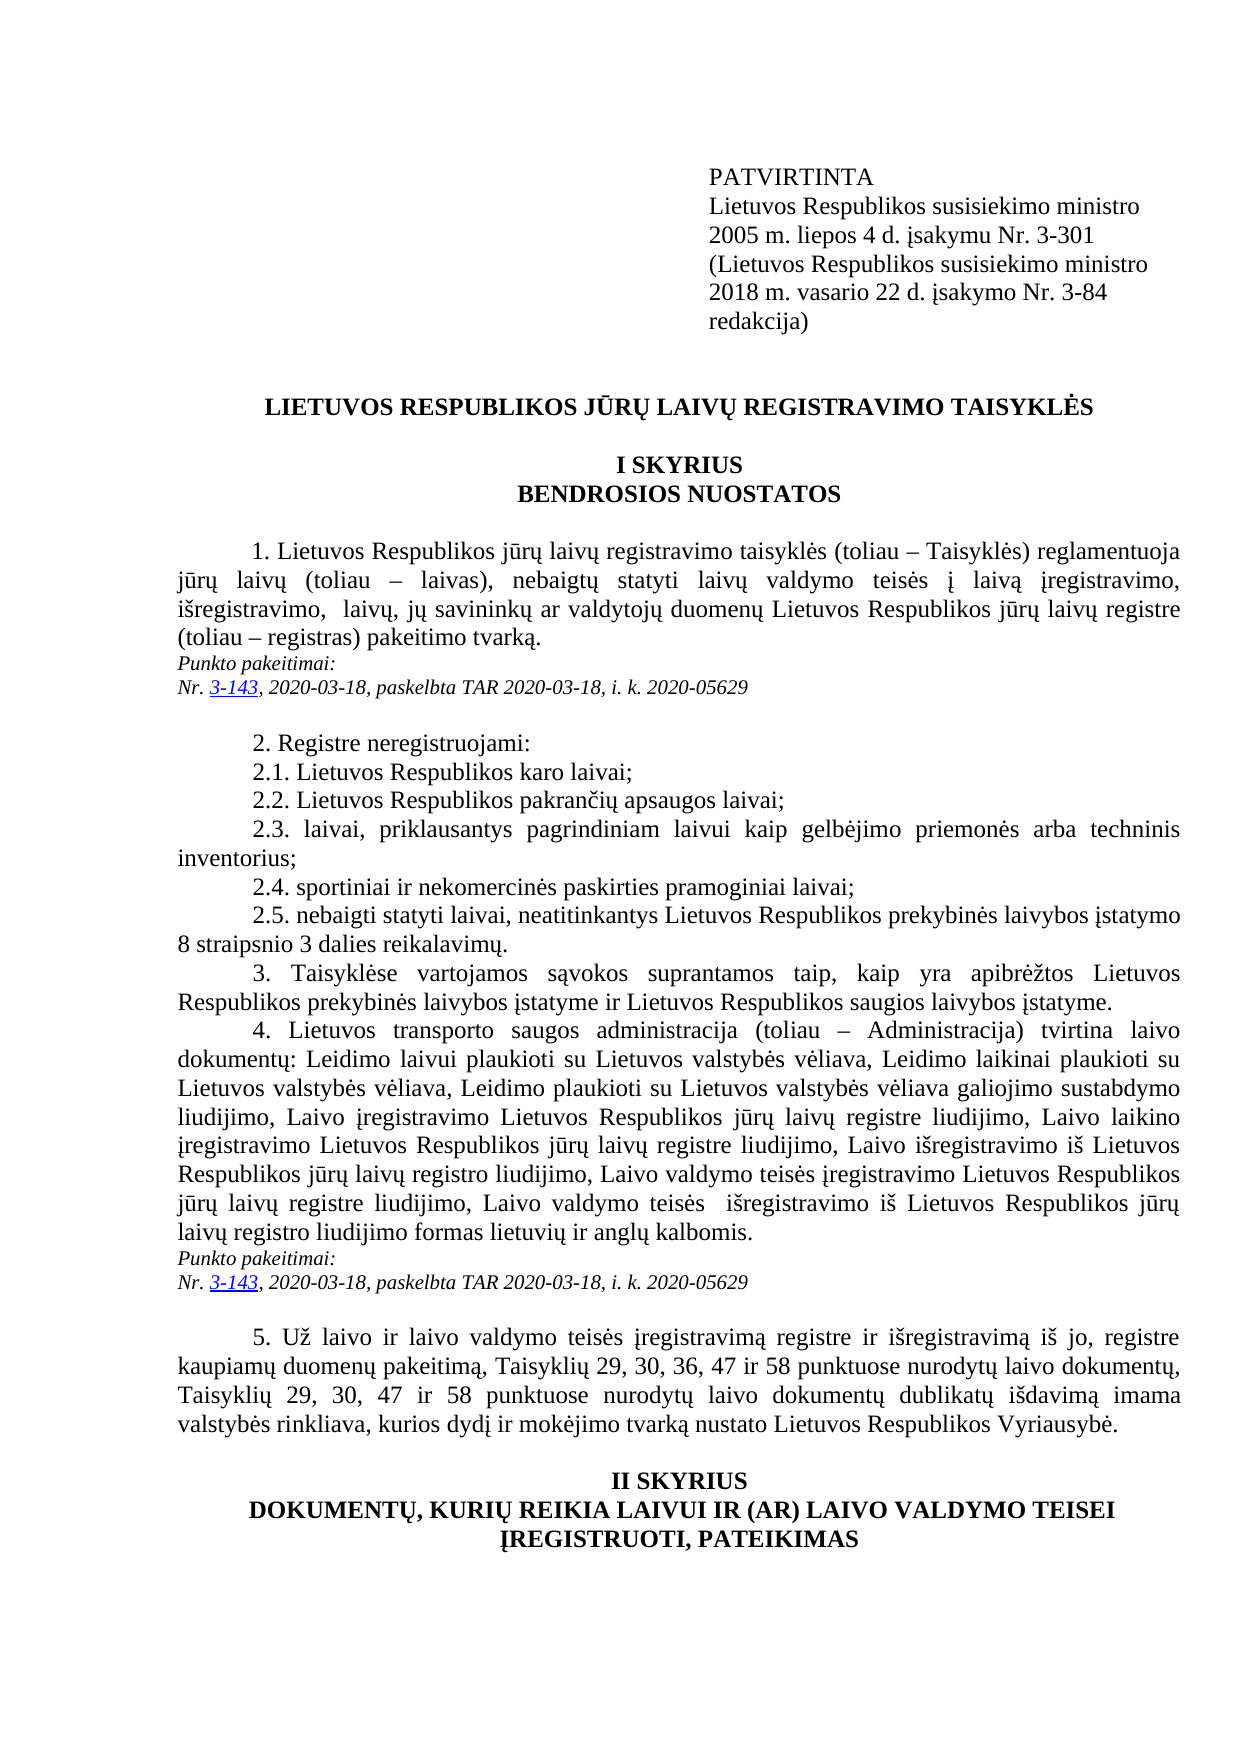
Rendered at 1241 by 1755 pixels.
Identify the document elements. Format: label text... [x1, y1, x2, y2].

text 2. Registre neregistruojami: [177, 728, 1181, 757]
text Lietuvos Respublikos susisiekimo ministro [709, 191, 1181, 220]
text Punkto pakeitimai: [177, 651, 1181, 675]
text redakcija) [709, 306, 1181, 335]
text (Lietuvos Respublikos susisiekimo ministro [709, 249, 1181, 277]
text 2.2. Lietuvos Respublikos pakrančių apsaugos laivai; [177, 786, 1181, 814]
text 2.1. Lietuvos Respublikos karo laivai; [177, 757, 1181, 786]
text Punkto pakeitimai: [177, 1246, 1181, 1269]
text 2.4. sportiniai ir nekomercinės paskirties pramoginiai laivai; [177, 872, 1181, 901]
text I SKYRIUS [177, 450, 1181, 479]
text 3. Taisyklėse vartojamos sąvokos suprantamos taip, kaip yra apibrėžtos Lietuvos Respublikos prekybinės laivybos įstatyme ir Lietuvos Respublikos saugios laivybos įstatyme. [177, 958, 1181, 1016]
text Nr. 3-143, 2020-03-18, paskelbta TAR 2020-03-18, i. k. 2020-05629 [177, 1269, 1181, 1294]
text 1. Lietuvos Respublikos jūrų laivų registravimo taisyklės (toliau – Taisyklės) reglamentuoja jūrų laivų (toliau – laivas), nebaigtų statyti laivų valdymo teisės į laivą įregistravimo, išregistravimo, laivų, jų savininkų ar valdytojų duomenų Lietuvos Respublikos jūrų laivų registre (toliau – registras) pakeitimo tvarką. [177, 536, 1181, 651]
text BENDROSIOS NUOSTATOS [177, 479, 1181, 507]
text II SKYRIUS [177, 1466, 1181, 1495]
text Nr. 3-143, 2020-03-18, paskelbta TAR 2020-03-18, i. k. 2020-05629 [177, 675, 1181, 699]
text 2.3. laivai, priklausantys pagrindiniam laivui kaip gelbėjimo priemonės arba techninis inventorius; [177, 814, 1181, 872]
text 2018 m. vasario 22 d. įsakymo Nr. 3-84 [709, 277, 1181, 306]
text 5. Už laivo ir laivo valdymo teisės įregistravimą registre ir išregistravimą iš jo, registre kaupiamų duomenų pakeitimą, Taisyklių 29, 30, 36, 47 ir 58 punktuose nurodytų laivo dokumentų, Taisyklių 29, 30, 47 ir 58 punktuose nurodytų laivo dokumentų dublikatų išdavimą imama valstybės rinkliava, kurios dydį ir mokėjimo tvarką nustato Lietuvos Respublikos Vyriausybė. [177, 1322, 1181, 1437]
text PATVIRTINTA [709, 162, 1181, 191]
text DOKUMENTŲ, KURIŲ REIKIA LAIVUI IR (AR) LAIVO VALDYMO TEISEI ĮREGISTRUOTI, PATEIKIMAS [177, 1495, 1181, 1552]
text 4. Lietuvos transporto saugos administracija (toliau – Administracija) tvirtina laivo dokumentų: Leidimo laivui plaukioti su Lietuvos valstybės vėliava, Leidimo laikinai plaukioti su Lietuvos valstybės vėliava, Leidimo plaukioti su Lietuvos valstybės vėliava galiojimo sustabdymo liudijimo, Laivo įregistravimo Lietuvos Respublikos jūrų laivų registre liudijimo, Laivo laikino įregistravimo Lietuvos Respublikos jūrų laivų registre liudijimo, Laivo išregistravimo iš Lietuvos Respublikos jūrų laivų registro liudijimo, Laivo valdymo teisės įregistravimo Lietuvos Respublikos jūrų laivų registre liudijimo, Laivo valdymo teisės išregistravimo iš Lietuvos Respublikos jūrų laivų registro liudijimo formas lietuvių ir anglų kalbomis. [177, 1016, 1181, 1246]
text 2.5. nebaigti statyti laivai, neatitinkantys Lietuvos Respublikos prekybinės laivybos įstatymo 8 straipsnio 3 dalies reikalavimų. [177, 901, 1181, 958]
text 2005 m. liepos 4 d. įsakymu Nr. 3-301 [709, 220, 1181, 249]
text LIETUVOS RESPUBLIKOS JŪRŲ LAIVŲ REGISTRAVIMO TAISYKLĖS [177, 392, 1181, 421]
